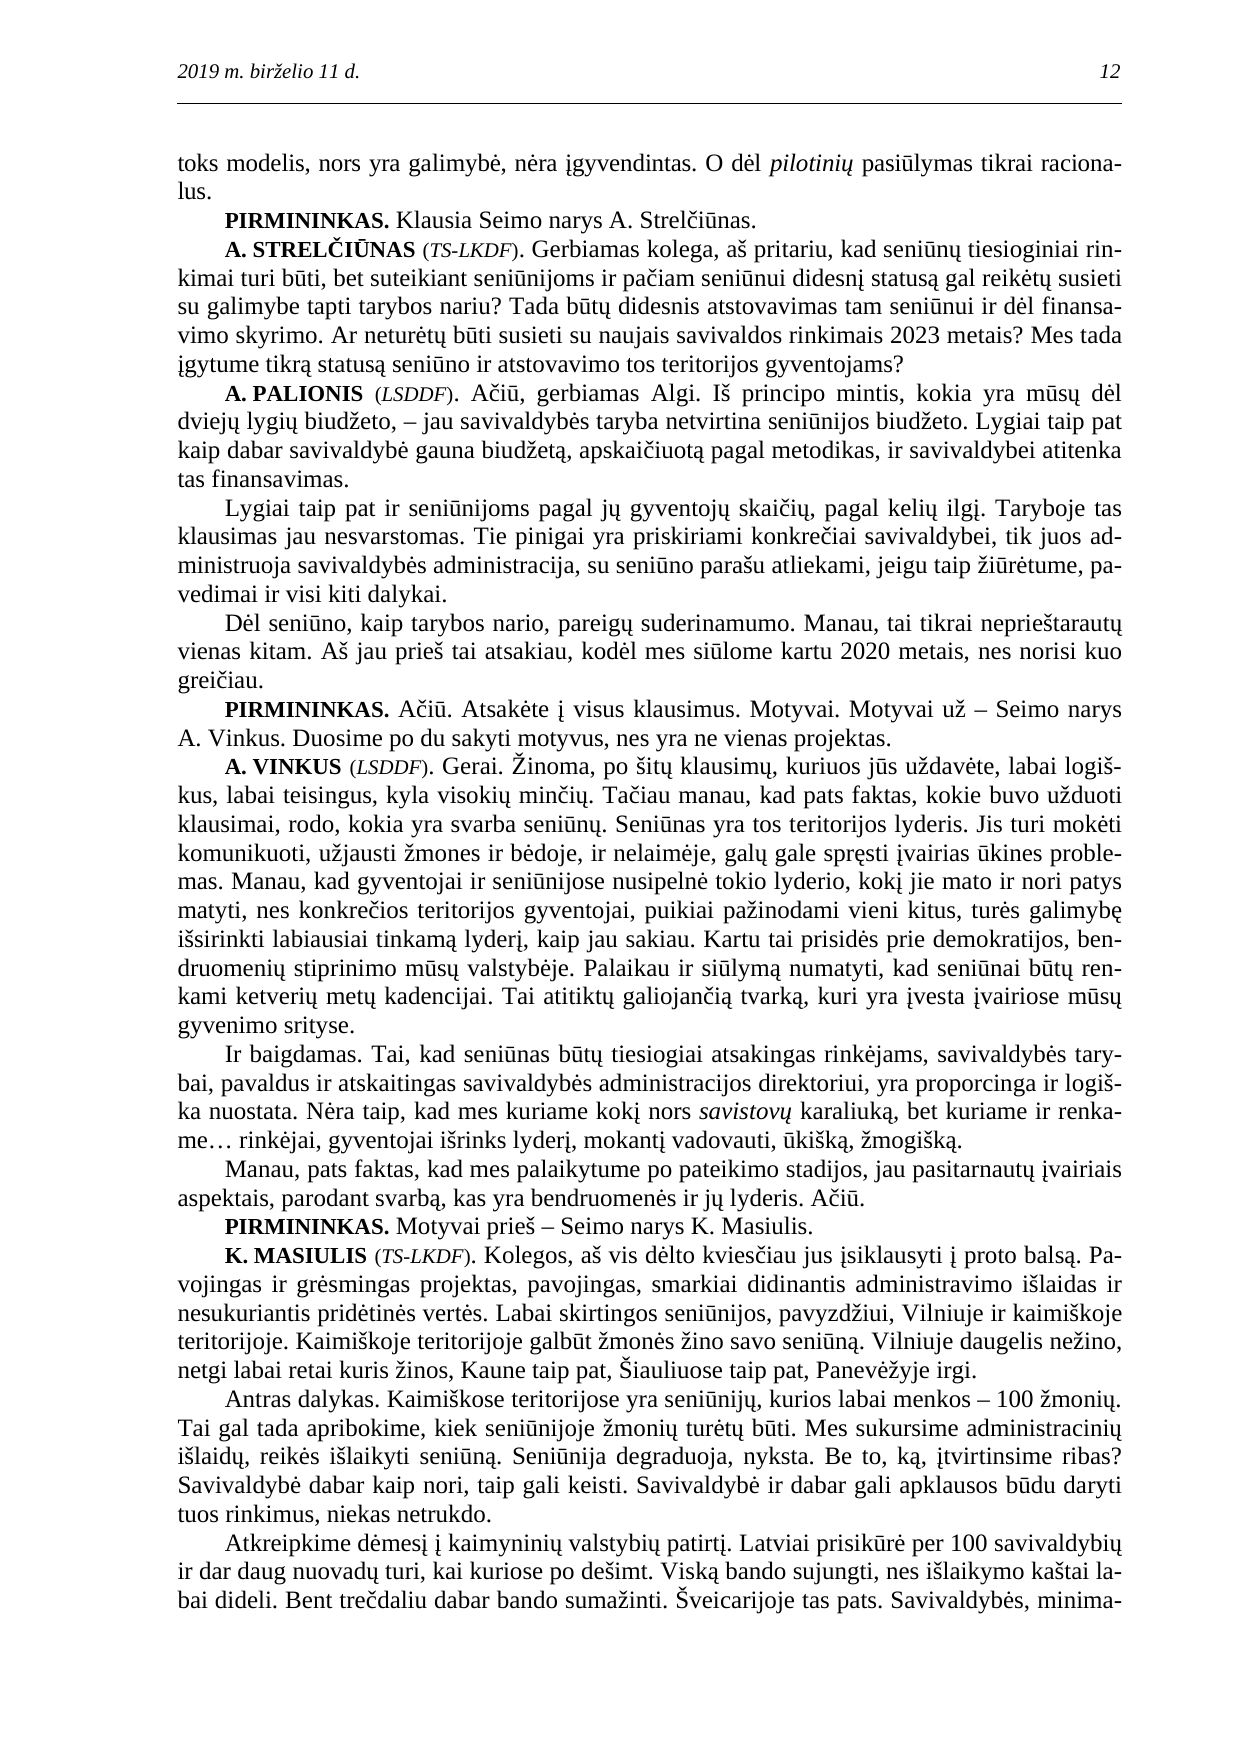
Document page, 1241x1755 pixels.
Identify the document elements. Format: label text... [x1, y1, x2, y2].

text At­kreip­ki­me dė­me­sį į kai­my­ni­nių vals­ty­bių pa­tir­tį. Lat­viai pri­si­kū­rė per 100 sa­vi­val­dy­bių ir dar daug nuo­va­dų tu­ri, kai ku­rio­se po de­šimt. Vis­ką ban­do su­jung­ti, nes iš­lai­ky­mo kaš­tai la­bai di­de­li. Bent treč­da­liu da­bar ban­do su­ma­žin­ti. Švei­ca­ri­jo­je tas pats. Sa­vi­val­dy­bės, mi­ni­ma­ [177, 1528, 1122, 1614]
text A. STRELČIŪNAS (TS-LKDF). Ger­bia­mas ko­le­ga, aš pri­ta­riu, kad se­niū­nų tie­sio­gi­niai rin­ki­mai tu­ri bū­ti, bet su­tei­kiant se­niū­ni­joms ir pa­čiam se­niū­nui di­des­nį sta­tu­są gal rei­kė­tų su­sie­ti su ga­li­my­be tap­ti ta­ry­bos na­riu? Ta­da bū­tų di­des­nis at­sto­va­vi­mas tam se­niū­nui ir dėl fi­nan­sa­vi­mo sky­ri­mo. Ar ne­tu­rė­tų bū­ti su­sie­ti su nau­jais sa­vi­val­dos rin­ki­mais 2023 me­tais? Mes ta­da įgy­tu­me tik­rą sta­tu­są se­niū­no ir at­sto­va­vi­mo tos te­ri­to­ri­jos gy­ven­to­jams? [177, 234, 1122, 378]
text PIRMININKAS. Mo­ty­vai prieš – Sei­mo na­rys K. Ma­siu­lis. [177, 1211, 1122, 1240]
text Ant­ras da­ly­kas. Kai­miš­ko­se te­ri­to­ri­jo­se yra se­niū­ni­jų, ku­rios la­bai men­kos – 100 žmo­nių. Tai gal ta­da ap­ri­bo­ki­me, kiek se­niū­ni­jo­je žmo­nių tu­rė­tų bū­ti. Mes su­kur­si­me ad­mi­nist­ra­ci­nių iš­lai­dų, rei­kės iš­lai­ky­ti se­niū­ną. Se­niū­ni­ja de­gra­duo­ja, nyks­ta. Be to, ką, įtvir­tin­si­me ri­bas? Sa­vi­val­dy­bė da­bar kaip no­ri, taip ga­li keis­ti. Sa­vi­val­dy­bė ir da­bar ga­li ap­klau­sos bū­du da­ry­ti tuos rin­ki­mus, nie­kas ne­truk­do. [177, 1384, 1122, 1528]
text PIRMININKAS. Ačiū. At­sa­kė­te į vi­sus klau­si­mus. Mo­ty­vai. Mo­ty­vai už – Sei­mo na­rys A. Vin­kus. Duo­si­me po du sa­ky­ti mo­ty­vus, nes yra ne vie­nas pro­jek­tas. [177, 694, 1122, 751]
text A. PALIONIS (LSDDF). Ačiū, ger­bia­mas Al­gi. Iš prin­ci­po min­tis, ko­kia yra mū­sų dėl dvie­jų ly­gių biu­dže­to, – jau sa­vi­val­dy­bės ta­ry­ba ne­tvir­ti­na se­niū­ni­jos biu­dže­to. Ly­giai taip pat kaip da­bar sa­vi­val­dy­bė gau­na biu­dže­tą, ap­skai­čiuo­tą pa­gal me­to­di­kas, ir sa­vi­val­dy­bei ati­ten­ka tas fi­nan­sa­vi­mas. [177, 378, 1122, 493]
text PIRMININKAS. Klau­sia Sei­mo na­rys A. Strel­čiū­nas. [177, 205, 1122, 234]
text Dėl se­niū­no, kaip ta­ry­bos na­rio, pa­rei­gų su­de­ri­na­mu­mo. Ma­nau, tai tik­rai ne­pri­eš­ta­rau­tų vie­nas ki­tam. Aš jau prieš tai at­sa­kiau, ko­dėl mes siū­lo­me kar­tu 2020 me­tais, nes no­ri­si kuo grei­čiau. [177, 608, 1122, 694]
text Ma­nau, pats fak­tas, kad mes pa­lai­ky­tu­me po pa­tei­ki­mo sta­di­jos, jau pa­si­tar­nau­tų įvai­riais as­pek­tais, pa­ro­dant svar­bą, kas yra ben­druo­me­nės ir jų ly­de­ris. Ačiū. [177, 1154, 1122, 1211]
text K. MASIULIS (TS-LKDF). Ko­le­gos, aš vis dėl­to kvies­čiau jus įsi­klau­sy­ti į pro­to bal­są. Pa­vo­jin­gas ir grės­min­gas pro­jek­tas, pa­vo­jin­gas, smar­kiai di­di­nan­tis ad­mi­nist­ra­vi­mo iš­lai­das ir ne­su­ku­rian­tis pri­dė­ti­nės ver­tės. La­bai skir­tin­gos se­niū­ni­jos, pa­vyz­džiui, Vil­niu­je ir kai­miš­ko­je te­ri­to­ri­jo­je. Kai­miš­ko­je te­ri­to­ri­jo­je gal­būt žmo­nės ži­no sa­vo se­niū­ną. Vil­niu­je dau­ge­lis ne­ži­no, net­gi la­bai re­tai ku­ris ži­nos, Kau­ne taip pat, Šiau­liuo­se taip pat, Pa­ne­vė­žy­je ir­gi. [177, 1240, 1122, 1384]
text Ir baig­da­mas. Tai, kad se­niū­nas bū­tų tie­sio­giai at­sa­kin­gas rin­kė­jams, sa­vi­val­dy­bės ta­ry­bai, pa­val­dus ir at­skai­tin­gas sa­vi­val­dy­bės ad­mi­nist­ra­ci­jos di­rek­to­riui, yra pro­por­cin­ga ir lo­giš­ka nuo­sta­ta. Nė­ra taip, kad mes ku­ria­me ko­kį nors sa­vis­to­vų ka­ra­liu­ką, bet ku­ria­me ir ren­ka­me… rin­kė­jai, gy­ven­to­jai iš­rinks ly­de­rį, mo­kan­tį va­do­vau­ti, ūkiš­ką, žmo­giš­ką. [177, 1039, 1122, 1154]
text A. VINKUS (LSDDF). Ge­rai. Ži­no­ma, po ši­tų klau­si­mų, ku­riuos jūs už­da­vė­te, la­bai lo­giš­kus, la­bai tei­sin­gus, ky­la vi­so­kių min­čių. Ta­čiau ma­nau, kad pats fak­tas, ko­kie bu­vo už­duo­ti klau­si­mai, ro­do, ko­kia yra svar­ba se­niū­nų. Se­niū­nas yra tos te­ri­to­ri­jos ly­de­ris. Jis tu­ri mo­kė­ti ko­mu­ni­kuo­ti, už­jaus­ti žmo­nes ir bė­do­je, ir ne­lai­mė­je, ga­lų ga­le spręs­ti įvai­rias ūki­nes pro­ble­mas. Ma­nau, kad gy­ven­to­jai ir se­niū­ni­jo­se nu­si­pel­nė to­kio ly­de­rio, ko­kį jie ma­to ir no­ri pa­tys ma­ty­ti, nes kon­kre­čios te­ri­to­ri­jos gy­ven­to­jai, pui­kiai pa­ži­no­da­mi vie­ni ki­tus, tu­rės ga­li­my­bę iš­si­rink­ti la­biau­siai tin­ka­mą ly­de­rį, kaip jau sa­kiau. Kar­tu tai pri­si­dės prie de­mo­kra­tijos, ben­druo­me­nių stip­ri­ni­mo mū­sų vals­ty­bė­je. Pa­lai­kau ir siū­ly­mą nu­ma­ty­ti, kad se­niū­nai bū­tų ren­ka­mi ket­ve­rių me­tų ka­den­ci­jai. Tai ati­tik­tų ga­lio­jan­čią tvar­ką, ku­ri yra įves­ta įvai­rio­se mū­sų gy­ve­ni­mo sri­ty­se. [177, 751, 1122, 1039]
text toks mo­de­lis, nors yra ga­li­my­bė, nė­ra įgy­ven­din­tas. O dėl pi­lo­ti­nių pa­siū­ly­mas tik­rai ra­cio­na­lus. [177, 148, 1122, 205]
text Ly­giai taip pat ir se­niū­ni­joms pa­gal jų gy­ven­to­jų skai­čių, pa­gal ke­lių il­gį. Ta­ry­bo­je tas klau­si­mas jau ne­svars­to­mas. Tie pi­ni­gai yra pri­ski­ria­mi kon­kre­čiai sa­vi­val­dy­bei, tik juos ad­mi­nist­ruo­ja sa­vi­val­dy­bės ad­mi­nist­ra­ci­ja, su se­niū­no pa­ra­šu at­lie­ka­mi, jei­gu taip žiū­rė­tu­me, pa­ve­di­mai ir vi­si ki­ti da­ly­kai. [177, 493, 1122, 608]
